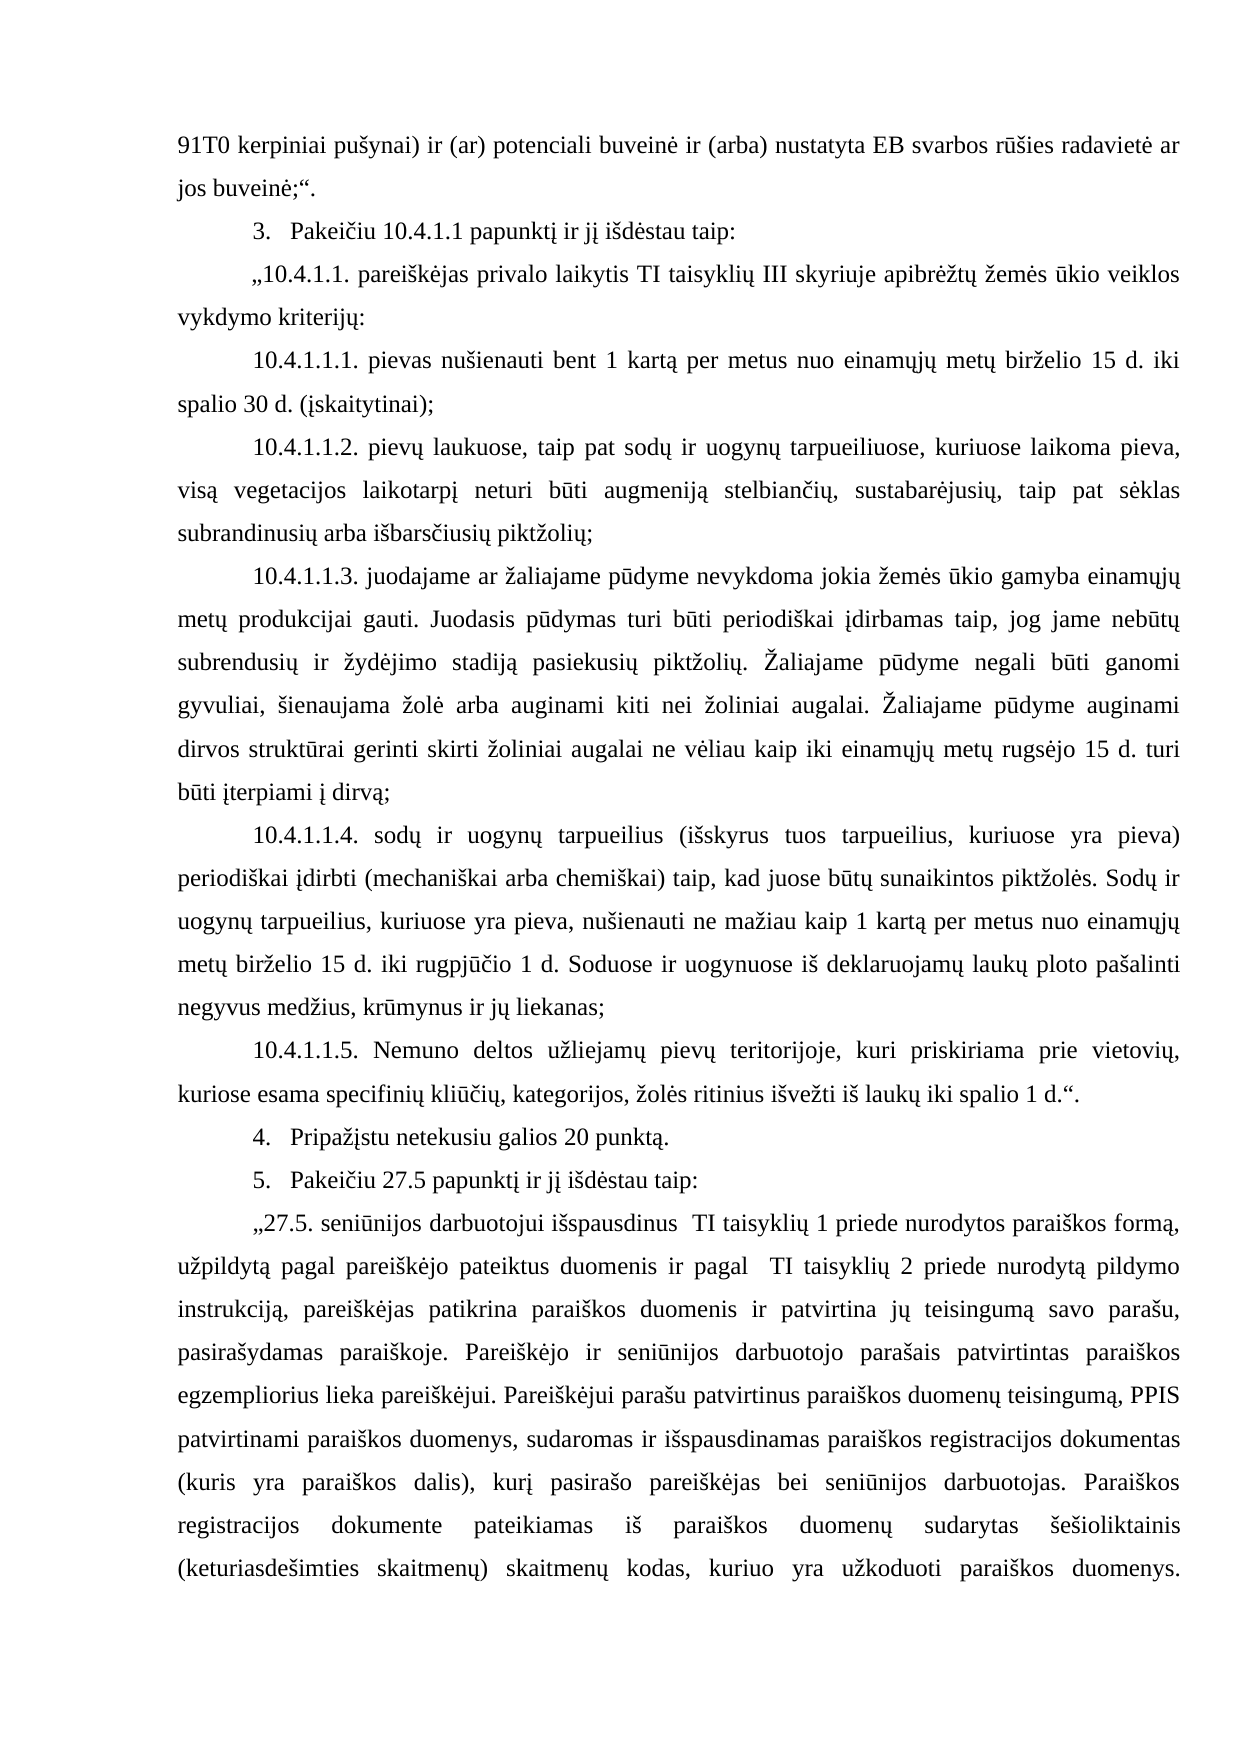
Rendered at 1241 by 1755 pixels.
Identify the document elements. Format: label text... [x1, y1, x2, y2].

text 10.4.1.1.2. pievų laukuose, taip pat sodų ir uogynų tarpueiliuose, kuriuose laikoma pieva, visą vegetacijos laikotarpį neturi būti augmeniją stelbiančių, sustabarėjusių, taip pat sėklas subrandinusių arba išbarsčiusių piktžolių; [177, 432, 1181, 547]
text 3. Pakeičiu 10.4.1.1 papunktį ir jį išdėstau taip: [252, 216, 1181, 245]
text 10.4.1.1.3. juodajame ar žaliajame pūdyme nevykdoma jokia žemės ūkio gamyba einamųjų metų produkcijai gauti. Juodasis pūdymas turi būti periodiškai įdirbamas taip, jog jame nebūtų subrendusių ir žydėjimo stadiją pasiekusių piktžolių. Žaliajame pūdyme negali būti ganomi gyvuliai, šienaujama žolė arba auginami kiti nei žoliniai augalai. Žaliajame pūdyme auginami dirvos struktūrai gerinti skirti žoliniai augalai ne vėliau kaip iki einamųjų metų rugsėjo 15 d. turi būti įterpiami į dirvą; [177, 561, 1181, 806]
text 4. Pripažįstu netekusiu galios 20 punktą. [252, 1122, 1181, 1151]
text 10.4.1.1.4. sodų ir uogynų tarpueilius (išskyrus tuos tarpueilius, kuriuose yra pieva) periodiškai įdirbti (mechaniškai arba chemiškai) taip, kad juose būtų sunaikintos piktžolės. Sodų ir uogynų tarpueilius, kuriuose yra pieva, nušienauti ne mažiau kaip 1 kartą per metus nuo einamųjų metų birželio 15 d. iki rugpjūčio 1 d. Soduose ir uogynuose iš deklaruojamų laukų ploto pašalinti negyvus medžius, krūmynus ir jų liekanas; [177, 820, 1181, 1021]
text „10.4.1.1. pareiškėjas privalo laikytis TI taisyklių III skyriuje apibrėžtų žemės ūkio veiklos vykdymo kriterijų: [177, 259, 1181, 331]
text 10.4.1.1.1. pievas nušienauti bent 1 kartą per metus nuo einamųjų metų birželio 15 d. iki spalio 30 d. (įskaitytinai); [177, 346, 1181, 417]
text 10.4.1.1.5. Nemuno deltos užliejamų pievų teritorijoje, kuri priskiriama prie vietovių, kuriose esama specifinių kliūčių, kategorijos, žolės ritinius išvežti iš laukų iki spalio 1 d.“. [177, 1036, 1181, 1107]
text „27.5. seniūnijos darbuotojui išspausdinus TI taisyklių 1 priede nurodytos paraiškos formą, užpildytą pagal pareiškėjo pateiktus duomenis ir pagal TI taisyklių 2 priede nurodytą pildymo instrukciją, pareiškėjas patikrina paraiškos duomenis ir patvirtina jų teisingumą savo parašu, pasirašydamas paraiškoje. Pareiškėjo ir seniūnijos darbuotojo parašais patvirtintas paraiškos egzempliorius lieka pareiškėjui. Pareiškėjui parašu patvirtinus paraiškos duomenų teisingumą, PPIS patvirtinami paraiškos duomenys, sudaromas ir išspausdinamas paraiškos registracijos dokumentas (kuris yra paraiškos dalis), kurį pasirašo pareiškėjas bei seniūnijos darbuotojas. Paraiškos registracijos dokumente pateikiamas iš paraiškos duomenų sudarytas šešioliktainis (keturiasdešimties skaitmenų) skaitmenų kodas, kuriuo yra užkoduoti paraiškos duomenys. [177, 1208, 1181, 1582]
text 91T0 kerpiniai pušynai) ir (ar) potenciali buveinė ir (arba) nustatyta EB svarbos rūšies radavietė ar jos buveinė;“. [177, 130, 1181, 202]
text 5. Pakeičiu 27.5 papunktį ir jį išdėstau taip: [252, 1165, 1181, 1194]
